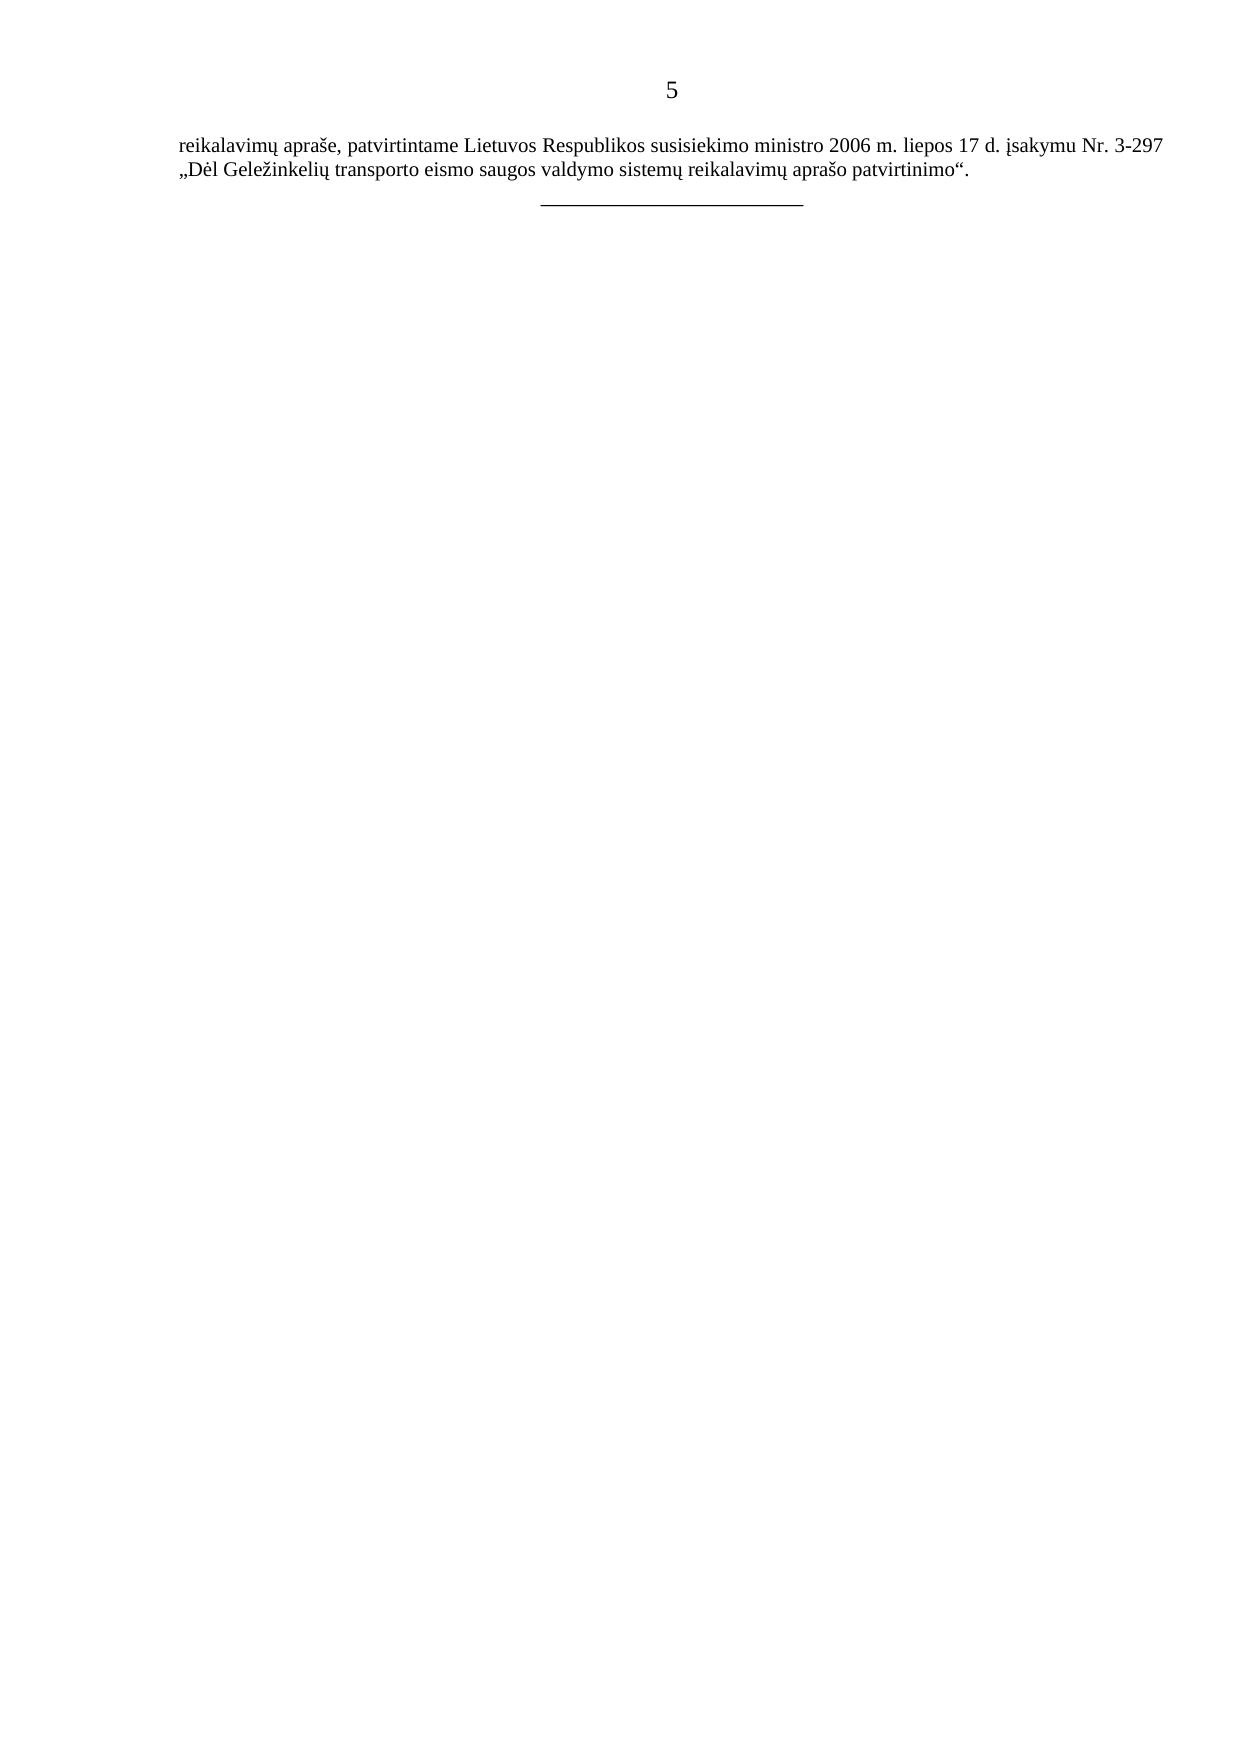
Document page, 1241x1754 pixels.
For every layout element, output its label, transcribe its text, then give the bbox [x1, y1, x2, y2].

text _____________________ [178, 181, 1165, 209]
text reikalavimų apraše, patvirtintame Lietuvos Respublikos susisiekimo ministro 2006 m. liepos 17 d. įsakymu Nr. 3-297 „Dėl Geležinkelių transporto eismo saugos valdymo sistemų reikalavimų aprašo patvirtinimo“. [178, 132, 1165, 181]
